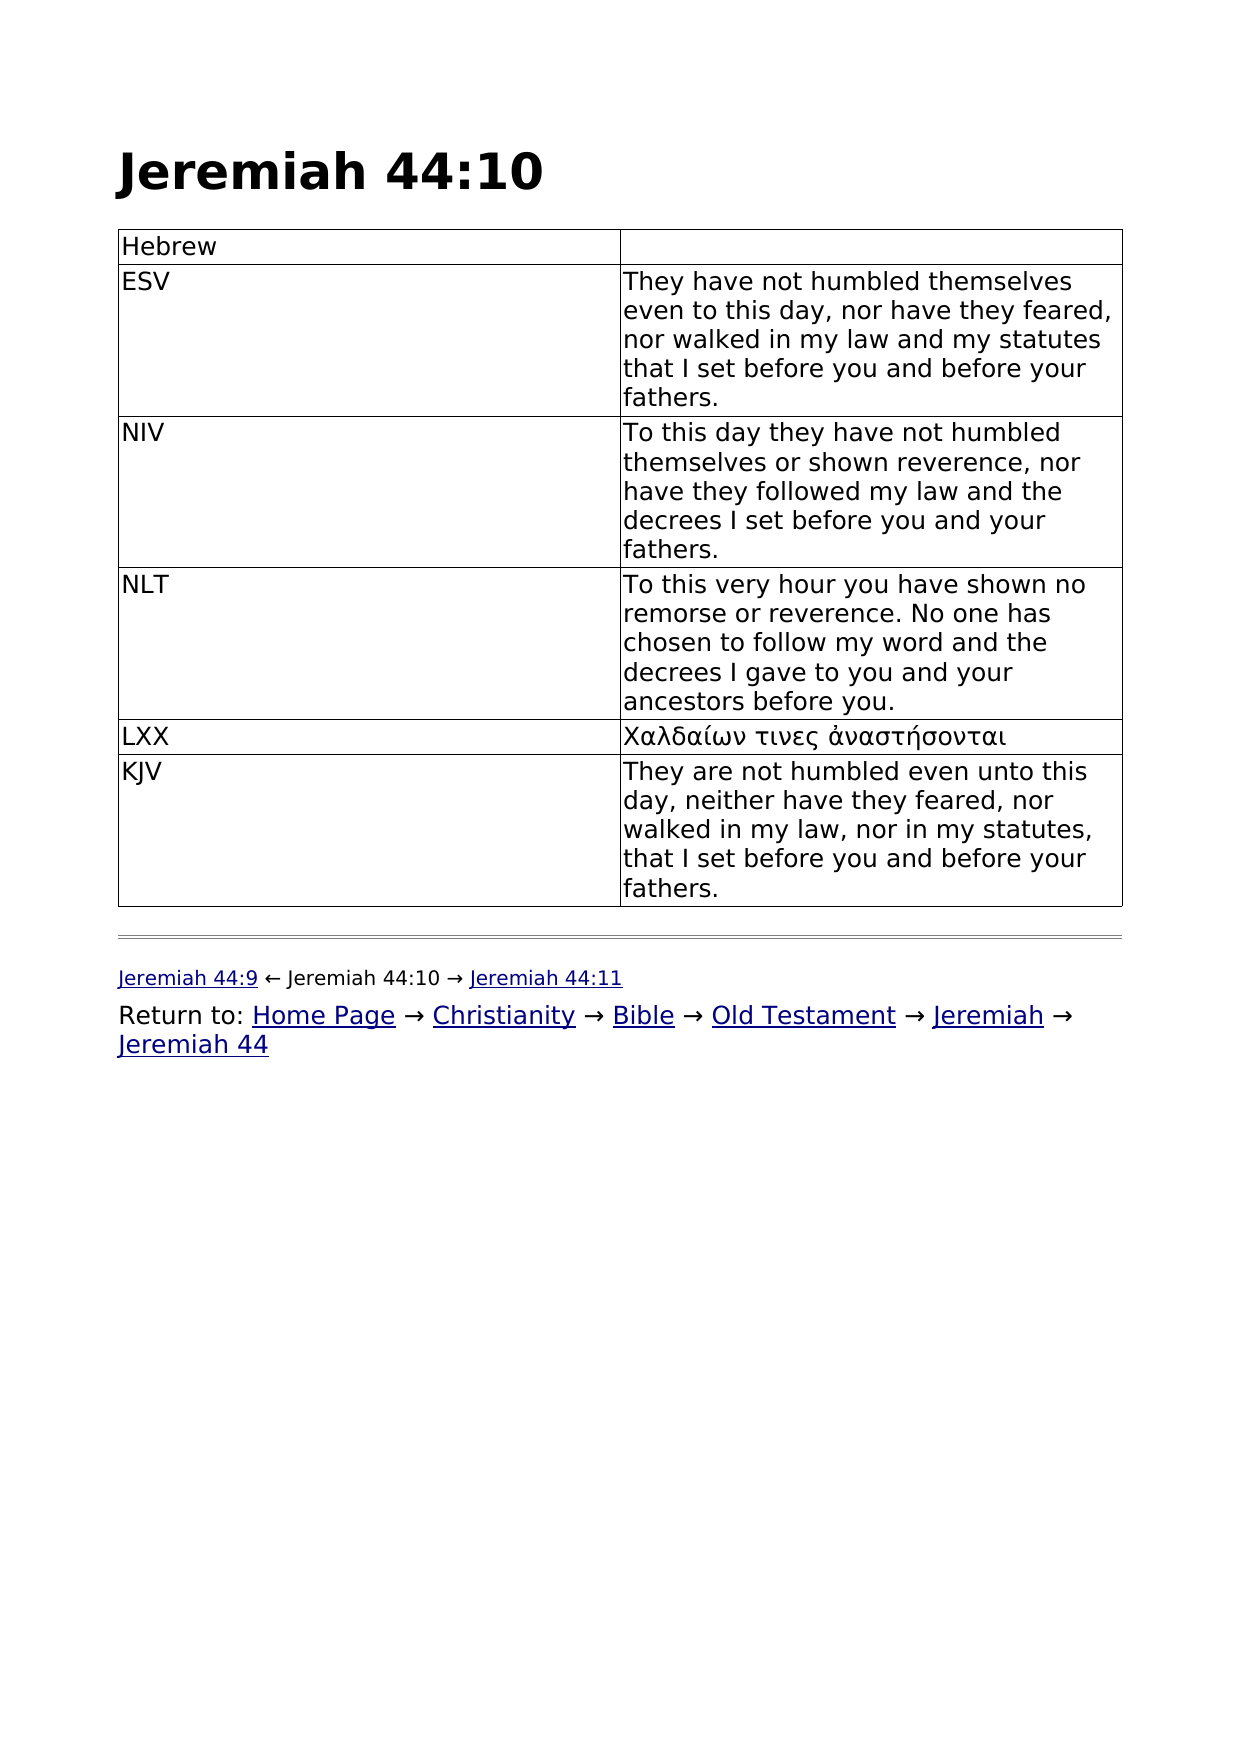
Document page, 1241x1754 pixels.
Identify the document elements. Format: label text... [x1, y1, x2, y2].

table_cell NLT [119, 568, 620, 719]
table_header [621, 230, 1122, 264]
table_cell They are not humbled even unto this day, neither have they feared, nor walked in my law, nor in my statutes, that I set before you and before your fathers. [621, 755, 1122, 906]
text Return to: Home Page → Christianity → Bible → Old Testament → Jeremiah → Jeremiah 44 [118, 1001, 1122, 1059]
table_cell To this very hour you have shown no remorse or reverence. No one has chosen to follow my word and the decrees I gave to you and your ancestors before you. [621, 568, 1122, 719]
table_cell ESV [119, 265, 620, 416]
table_header Hebrew [119, 230, 620, 264]
table_cell To this day they have not humbled themselves or shown reverence, nor have they followed my law and the decrees I set before you and your fathers. [621, 417, 1122, 567]
table_cell KJV [119, 755, 620, 906]
table_cell They have not humbled themselves even to this day, nor have they feared, nor walked in my law and my statutes that I set before you and before your fathers. [621, 265, 1122, 416]
table_cell LXX [119, 720, 620, 754]
text Jeremiah 44:9 ← Jeremiah 44:10 → Jeremiah 44:11 [118, 967, 1122, 1001]
subtitle Jeremiah 44:10 [118, 143, 1122, 201]
table_cell Χαλδαίων τινες ἀναστήσονται [621, 720, 1122, 754]
table_cell NIV [119, 417, 620, 567]
